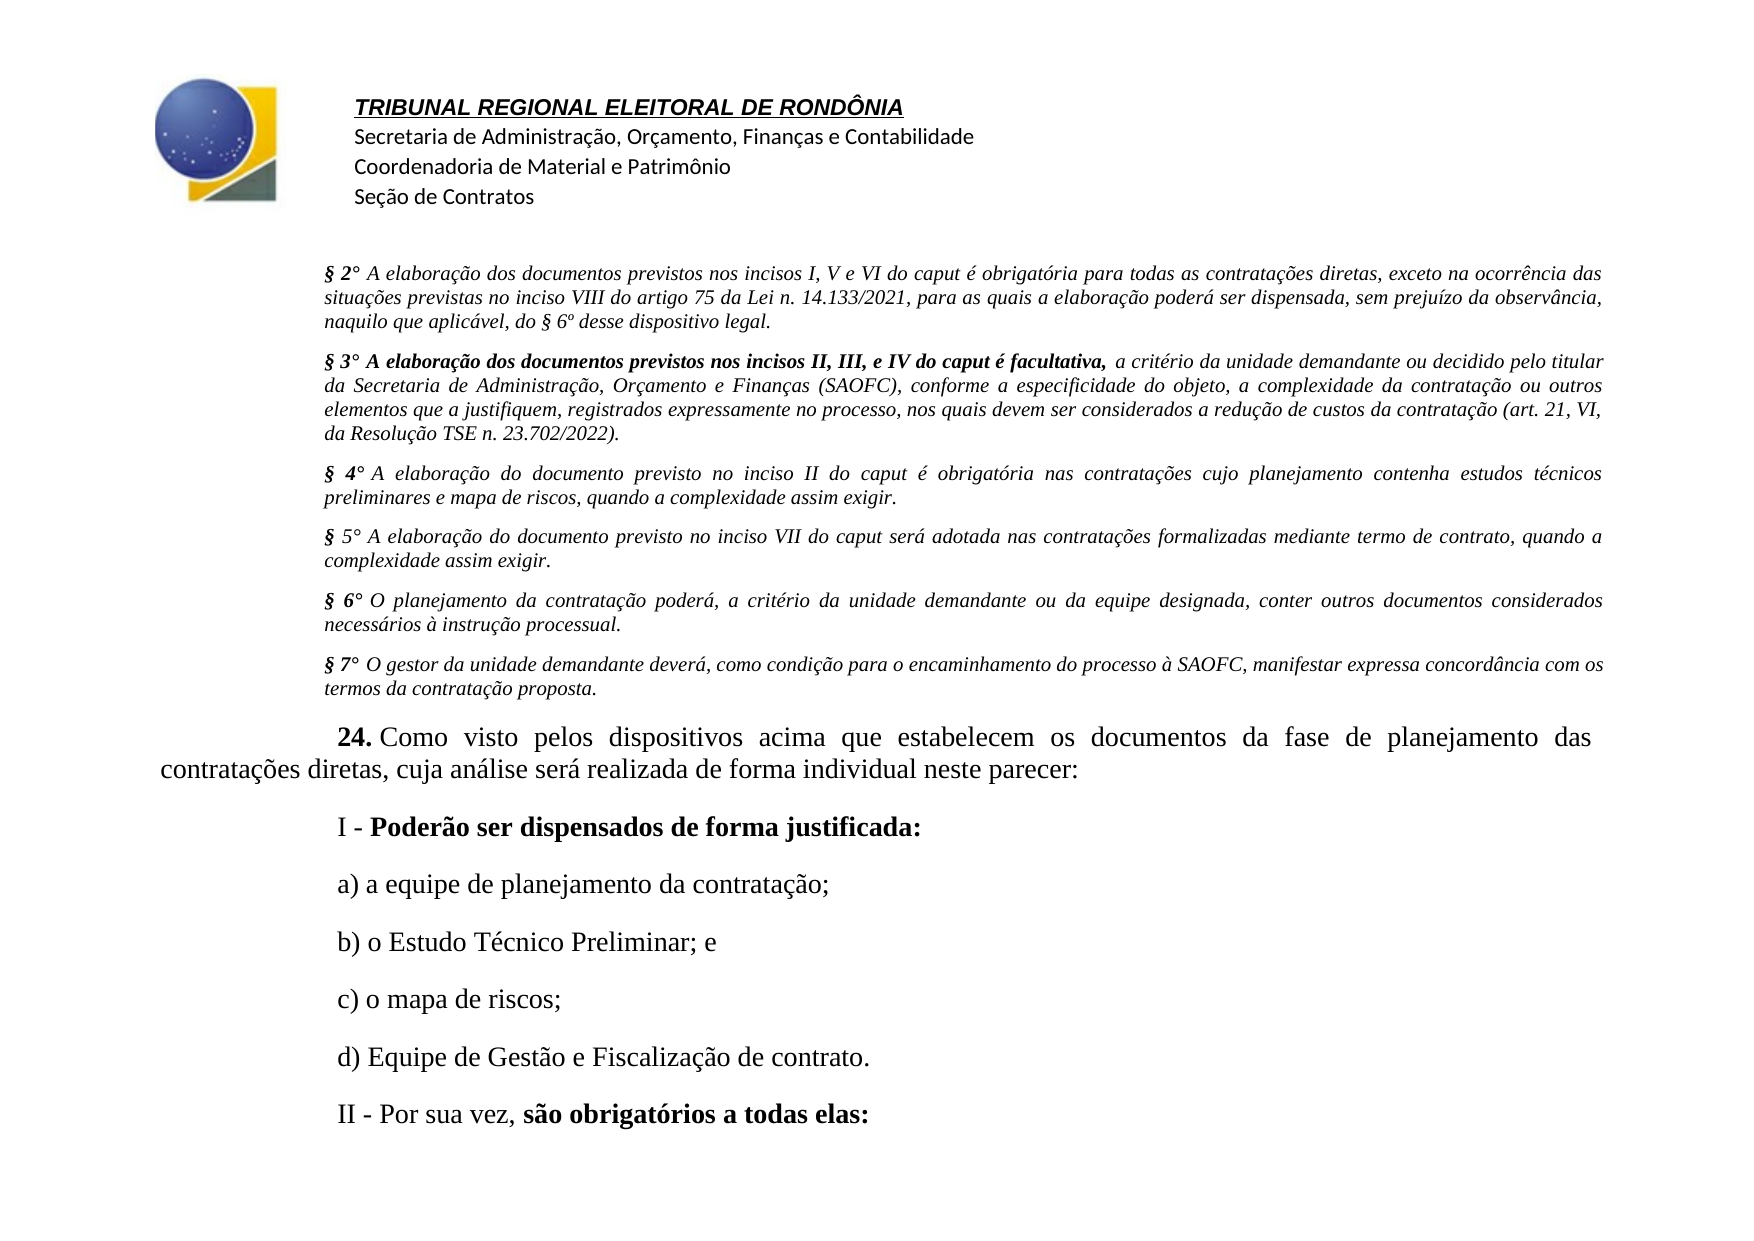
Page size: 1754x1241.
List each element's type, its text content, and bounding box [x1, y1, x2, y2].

text II - Por sua vez, são obrigatórios a todas elas: [160, 1097, 1594, 1129]
text § 7° O gestor da unidade demandante deverá, como condição para o encaminhamento do processo à SAOFC, manifestar expressa concordância com os termos da contratação proposta. [324, 652, 1606, 700]
text a) a equipe de planejamento da contratação; [160, 867, 1594, 900]
text § 5° A elaboração do documento previsto no inciso VII do caput será adotada nas contratações formalizadas mediante termo de contrato, quando a complexidade assim exigir. [324, 524, 1606, 572]
text § 6° O planejamento da contratação poderá, a critério da unidade demandante ou da equipe designada, conter outros documentos considerados necessários à instrução processual. [324, 588, 1606, 636]
text d) Equipe de Gestão e Fiscalização de contrato. [160, 1039, 1594, 1072]
text 24. Como visto pelos dispositivos acima que estabelecem os documentos da fase de planejamento das contratações diretas, cuja análise será realizada de forma individual neste parecer: [160, 720, 1594, 785]
text § 2° A elaboração dos documentos previstos nos incisos I, V e VI do caput é obrigatória para todas as contratações diretas, exceto na ocorrência das situações previstas no inciso VIII do artigo 75 da Lei n. 14.133/2021, para as quais a elaboração poderá ser dispensada, sem prejuízo da observância, naquilo que aplicável, do § 6º desse dispositivo legal. [324, 261, 1606, 333]
text § 3° A elaboração dos documentos previstos nos incisos II, III, e IV do caput é facultativa, a critério da unidade demandante ou decidido pelo titular da Secretaria de Administração, Orçamento e Finanças (SAOFC), conforme a especificidade do objeto, a complexidade da contratação ou outros elementos que a justifiquem, registrados expressamente no processo, nos quais devem ser considerados a redução de custos da contratação (art. 21, VI, da Resolução TSE n. 23.702/2022). [324, 349, 1606, 445]
text b) o Estudo Técnico Preliminar; e [160, 925, 1594, 957]
text c) o mapa de riscos; [160, 982, 1594, 1014]
text § 4° A elaboração do documento previsto no inciso II do caput é obrigatória nas contratações cujo planejamento contenha estudos técnicos preliminares e mapa de riscos, quando a complexidade assim exigir. [324, 461, 1606, 509]
text I - Poderão ser dispensados de forma justificada: [160, 810, 1594, 842]
